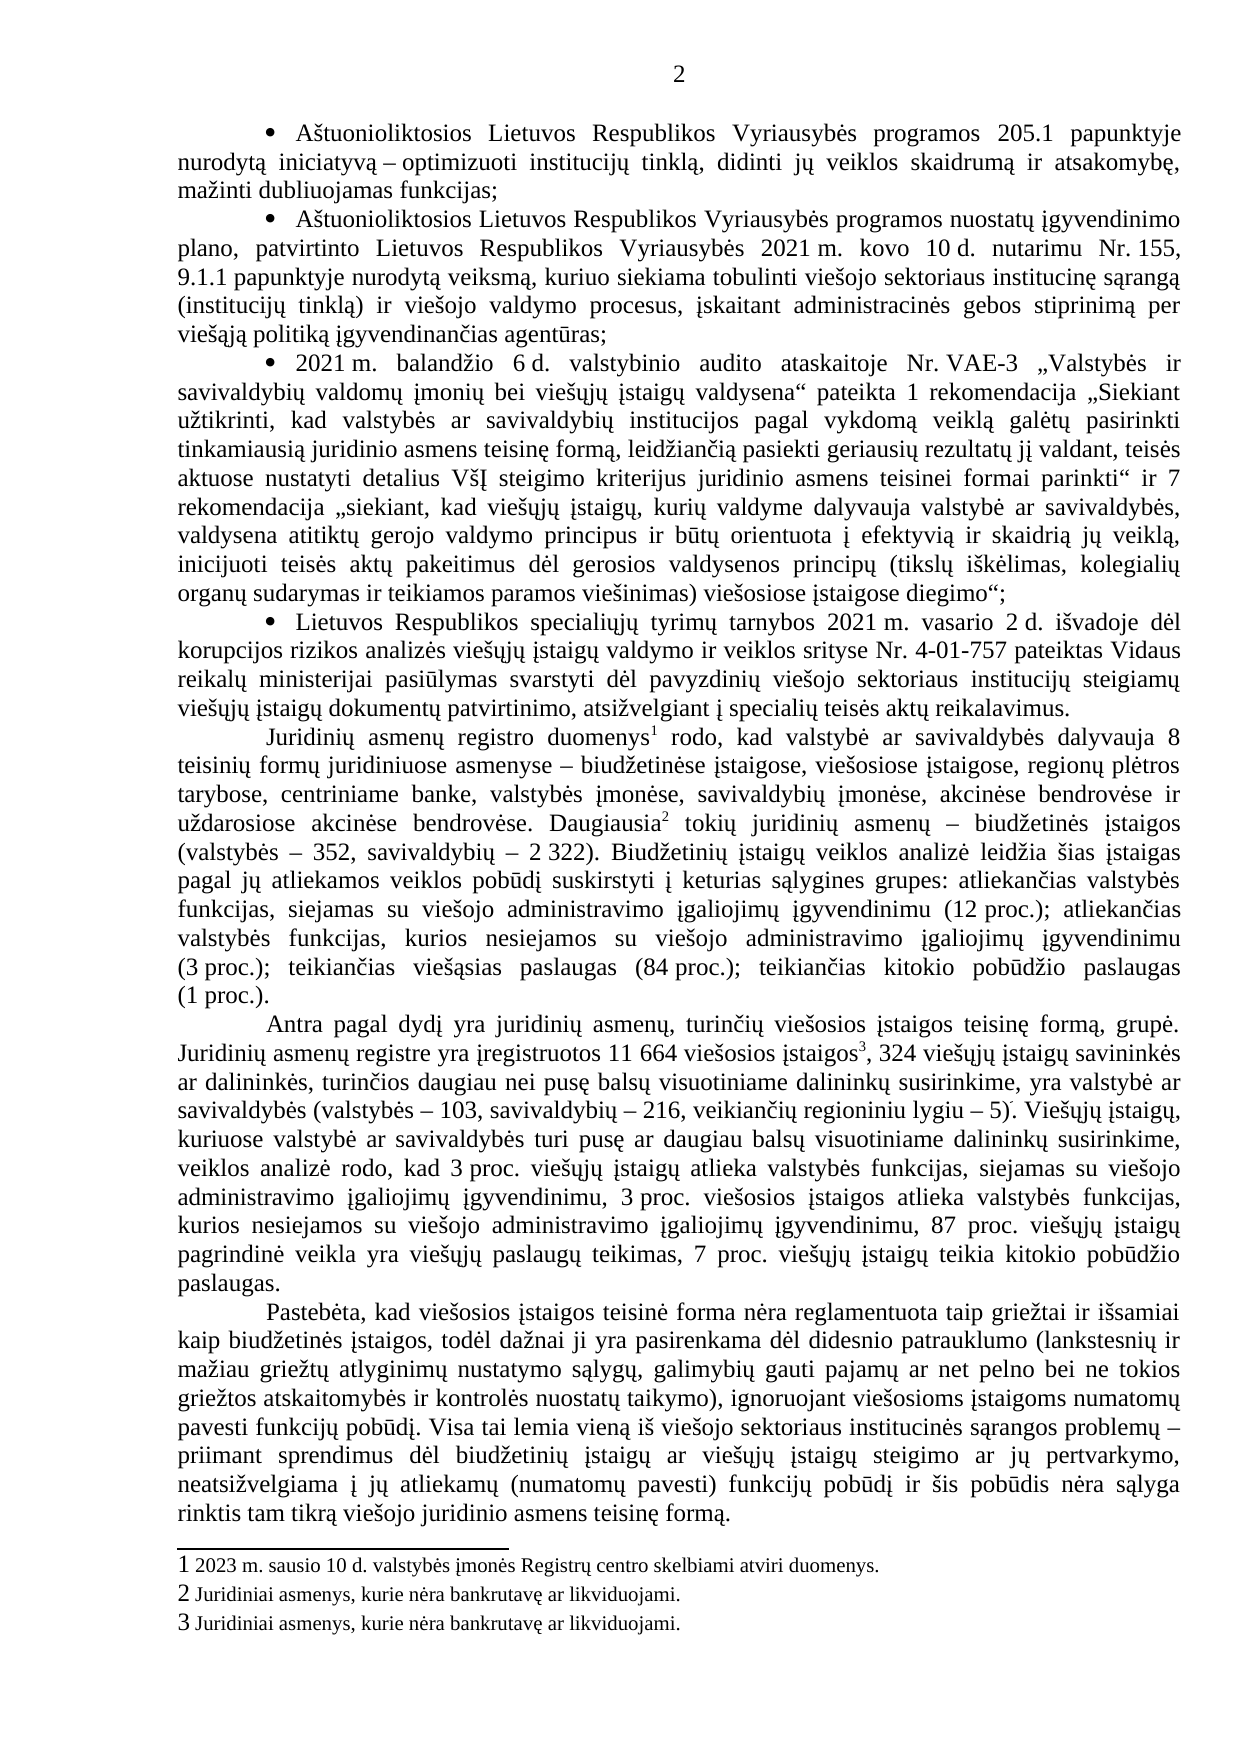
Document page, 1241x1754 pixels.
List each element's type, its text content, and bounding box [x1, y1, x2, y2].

text Juridinių asmenų registro duomenys rodo, kad valstybė ar savivaldybės dalyvauja 8 teisinių formų juridiniuose asmenyse – biudžetinėse įstaigose, viešosiose įstaigose, regionų plėtros tarybose, centriniame banke, valstybės įmonėse, savivaldybių įmonėse, akcinėse bendrovėse ir uždarosiose akcinėse bendrovėse. Daugiausia tokių juridinių asmenų – biudžetinės įstaigos (valstybės – 352, savivaldybių – 2 322). Biudžetinių įstaigų veiklos analizė leidžia šias įstaigas pagal jų atliekamos veiklos pobūdį suskirstyti į keturias sąlygines grupes: atliekančias valstybės funkcijas, siejamas su viešojo administravimo įgaliojimų įgyvendinimu (12 proc.); atliekančias valstybės funkcijas, kurios nesiejamos su viešojo administravimo įgaliojimų įgyvendinimu (3 proc.); teikiančias viešąsias paslaugas (84 proc.); teikiančias kitokio pobūdžio paslaugas (1 proc.). [177, 722, 1181, 1009]
text  Aštuonioliktosios Lietuvos Respublikos Vyriausybės programos 205.1 papunktyje nurodytą iniciatyvą – optimizuoti institucijų tinklą, didinti jų veiklos skaidrumą ir atsakomybę, mažinti dubliuojamas funkcijas; [177, 118, 1181, 204]
text 2023 m. sausio 10 d. valstybės įmonės Registrų centro skelbiami atviri duomenys. [177, 1549, 1181, 1578]
text Pastebėta, kad viešosios įstaigos teisinė forma nėra reglamentuota taip griežtai ir išsamiai kaip biudžetinės įstaigos, todėl dažnai ji yra pasirenkama dėl didesnio patrauklumo (lankstesnių ir mažiau griežtų atlyginimų nustatymo sąlygų, galimybių gauti pajamų ar net pelno bei ne tokios griežtos atskaitomybės ir kontrolės nuostatų taikymo), ignoruojant viešosioms įstaigoms numatomų pavesti funkcijų pobūdį. Visa tai lemia vieną iš viešojo sektoriaus institucinės sąrangos problemų – priimant sprendimus dėl biudžetinių įstaigų ar viešųjų įstaigų steigimo ar jų pertvarkymo, neatsižvelgiama į jų atliekamų (numatomų pavesti) funkcijų pobūdį ir šis pobūdis nėra sąlyga rinktis tam tikrą viešojo juridinio asmens teisinę formą. [177, 1297, 1181, 1527]
text  Aštuonioliktosios Lietuvos Respublikos Vyriausybės programos nuostatų įgyvendinimo plano, patvirtinto Lietuvos Respublikos Vyriausybės 2021 m. kovo 10 d. nutarimu Nr. 155, 9.1.1 papunktyje nurodytą veiksmą, kuriuo siekiama tobulinti viešojo sektoriaus institucinę sąrangą (institucijų tinklą) ir viešojo valdymo procesus, įskaitant administracinės gebos stiprinimą per viešąją politiką įgyvendinančias agentūras; [177, 204, 1181, 348]
text  2021 m. balandžio 6 d. valstybinio audito ataskaitoje Nr. VAE-3 „Valstybės ir savivaldybių valdomų įmonių bei viešųjų įstaigų valdysena“ pateikta 1 rekomendacija „Siekiant užtikrinti, kad valstybės ar savivaldybių institucijos pagal vykdomą veiklą galėtų pasirinkti tinkamiausią juridinio asmens teisinę formą, leidžiančią pasiekti geriausių rezultatų jį valdant, teisės aktuose nustatyti detalius VšĮ steigimo kriterijus juridinio asmens teisinei formai parinkti“ ir 7 rekomendacija „siekiant, kad viešųjų įstaigų, kurių valdyme dalyvauja valstybė ar savivaldybės, valdysena atitiktų gerojo valdymo principus ir būtų orientuota į efektyvią ir skaidrią jų veiklą, inicijuoti teisės aktų pakeitimus dėl gerosios valdysenos principų (tikslų iškėlimas, kolegialių organų sudarymas ir teikiamos paramos viešinimas) viešosiose įstaigose diegimo“; [177, 348, 1181, 607]
text Juridiniai asmenys, kurie nėra bankrutavę ar likviduojami. [177, 1607, 1181, 1636]
text Juridiniai asmenys, kurie nėra bankrutavę ar likviduojami. [177, 1578, 1181, 1607]
text  Lietuvos Respublikos specialiųjų tyrimų tarnybos 2021 m. vasario 2 d. išvadoje dėl korupcijos rizikos analizės viešųjų įstaigų valdymo ir veiklos srityse Nr. 4-01-757 pateiktas Vidaus reikalų ministerijai pasiūlymas svarstyti dėl pavyzdinių viešojo sektoriaus institucijų steigiamų viešųjų įstaigų dokumentų patvirtinimo, atsižvelgiant į specialių teisės aktų reikalavimus. [177, 607, 1181, 722]
text Antra pagal dydį yra juridinių asmenų, turinčių viešosios įstaigos teisinę formą, grupė. Juridinių asmenų registre yra įregistruotos 11 664 viešosios įstaigos, 324 viešųjų įstaigų savininkės ar dalininkės, turinčios daugiau nei pusę balsų visuotiniame dalininkų susirinkime, yra valstybė ar savivaldybės (valstybės – 103, savivaldybių – 216, veikiančių regioniniu lygiu – 5)ؘ. Viešųjų įstaigų, kuriuose valstybė ar savivaldybės turi pusę ar daugiau balsų visuotiniame dalininkų susirinkime, veiklos analizė rodo, kad 3 proc. viešųjų įstaigų atlieka valstybės funkcijas, siejamas su viešojo administravimo įgaliojimų įgyvendinimu, 3 proc. viešosios įstaigos atlieka valstybės funkcijas, kurios nesiejamos su viešojo administravimo įgaliojimų įgyvendinimu, 87 proc. viešųjų įstaigų pagrindinė veikla yra viešųjų paslaugų teikimas, 7 proc. viešųjų įstaigų teikia kitokio pobūdžio paslaugas. [177, 1009, 1181, 1297]
